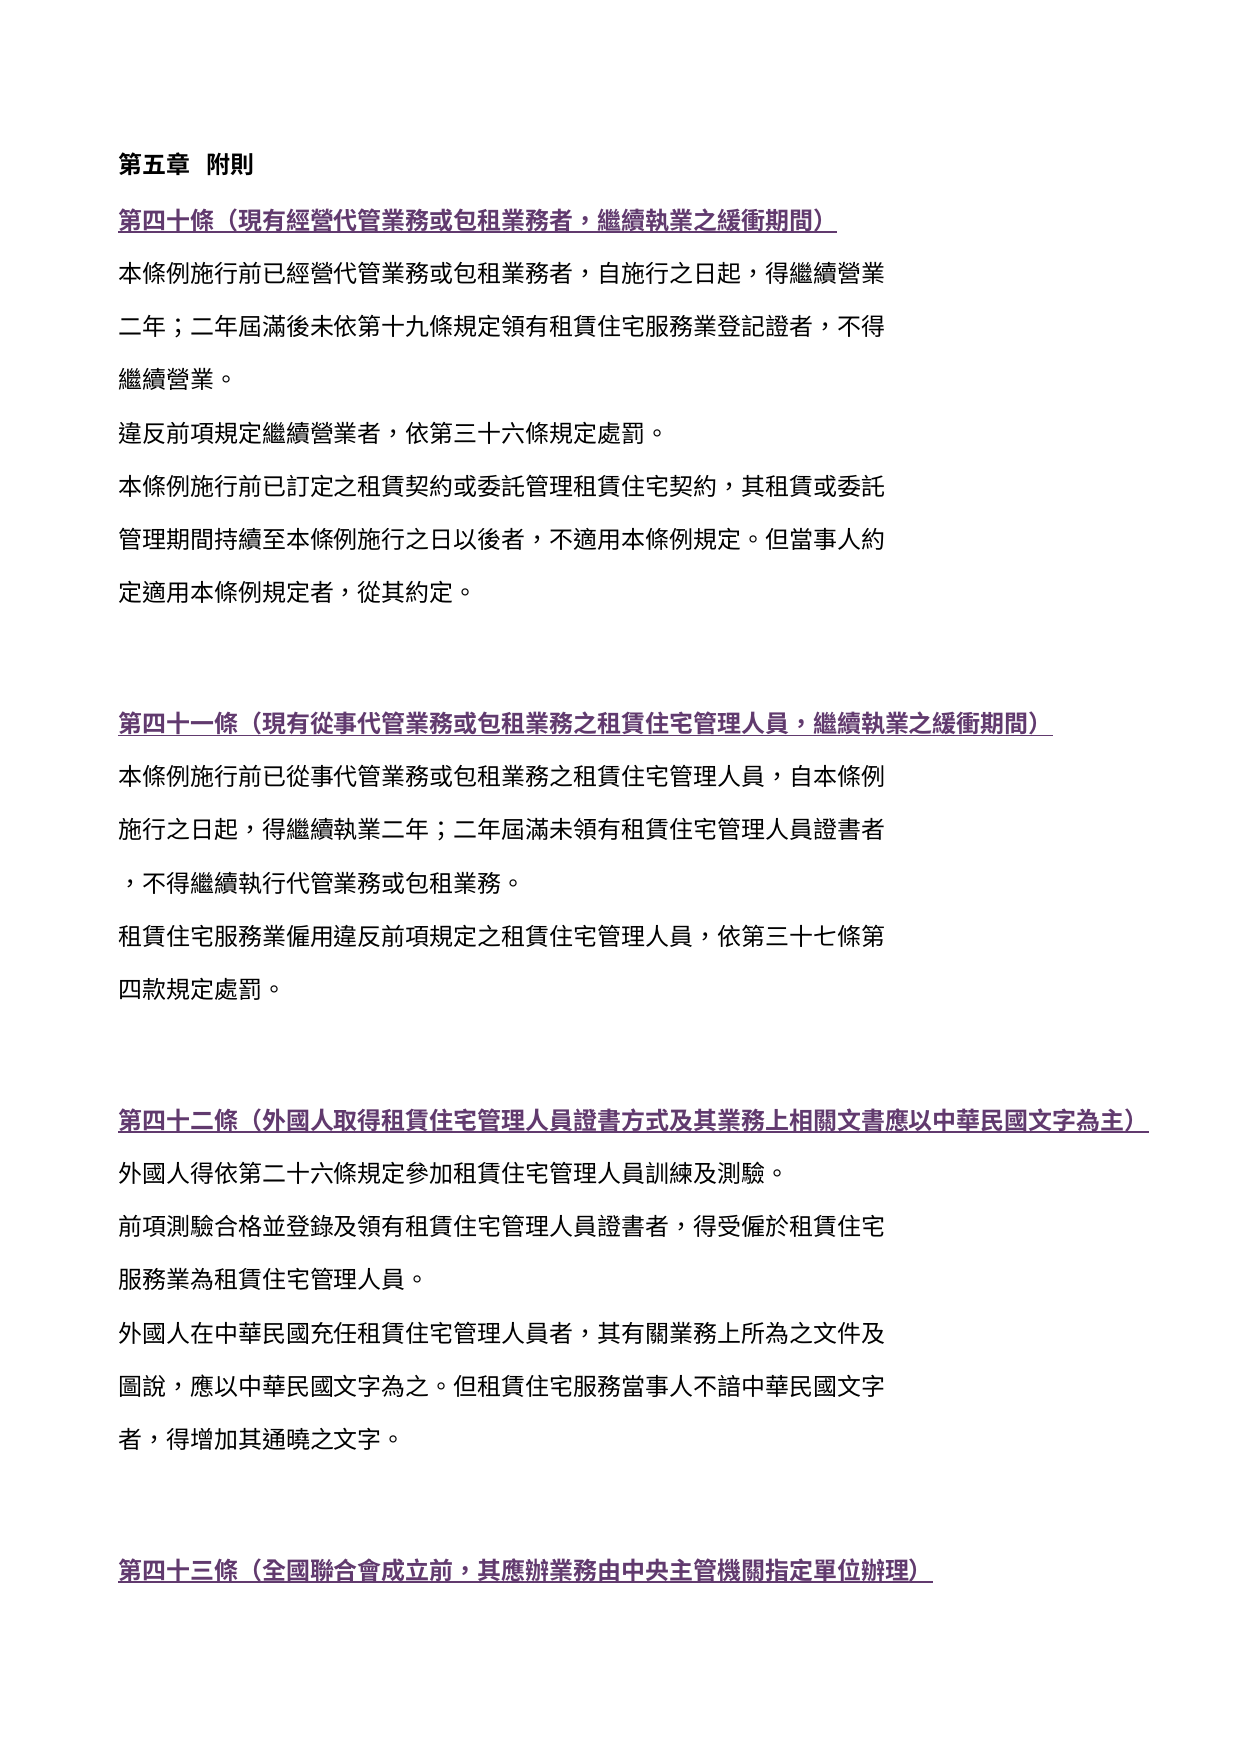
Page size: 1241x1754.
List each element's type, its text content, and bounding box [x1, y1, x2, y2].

table_cell 第四十條（現有經營代管業務或包租業務者，繼續執業之緩衝期間） 本條例施行前已經營代管業務或包租業務者，自施行之日起，得繼續營業 二年；二年屆滿後未依第十九條規定領有租賃住宅服務業登記證者，不得 繼續營業。 違反前項規定繼續營業者，依第三十六條規定處罰。 本條例施行前已訂定之租賃契約或委託管理租賃住宅契約，其租賃或委託 管理期間持續至本條例施行之日以後者，不適用本條例規定。但當事人約 定適用本條例規定者，從其約定。 [117, 199, 1196, 702]
table_cell 第四十一條（現有從事代管業務或包租業務之租賃住宅管理人員，繼續執業之緩衝期間） 本條例施行前已從事代管業務或包租業務之租賃住宅管理人員，自本條例 施行之日起，得繼續執業二年；二年屆滿未領有租賃住宅管理人員證書者 ，不得繼續執行代管業務或包租業務。 租賃住宅服務業僱用違反前項規定之租賃住宅管理人員，依第三十七條第 四款規定處罰。 [117, 702, 1196, 1099]
table_cell 第五章 附則 [117, 127, 1196, 199]
table_cell 第四十三條（全國聯合會成立前，其應辦業務由中央主管機關指定單位辦理） [117, 1549, 1196, 1589]
table_cell 第四十二條（外國人取得租賃住宅管理人員證書方式及其業務上相關文書應以中華民國文字為主） 外國人得依第二十六條規定參加租賃住宅管理人員訓練及測驗。 前項測驗合格並登錄及領有租賃住宅管理人員證書者，得受僱於租賃住宅 服務業為租賃住宅管理人員。 外國人在中華民國充任租賃住宅管理人員者，其有關業務上所為之文件及 圖說，應以中華民國文字為之。但租賃住宅服務當事人不諳中華民國文字 者，得增加其通曉之文字。 [117, 1099, 1196, 1549]
